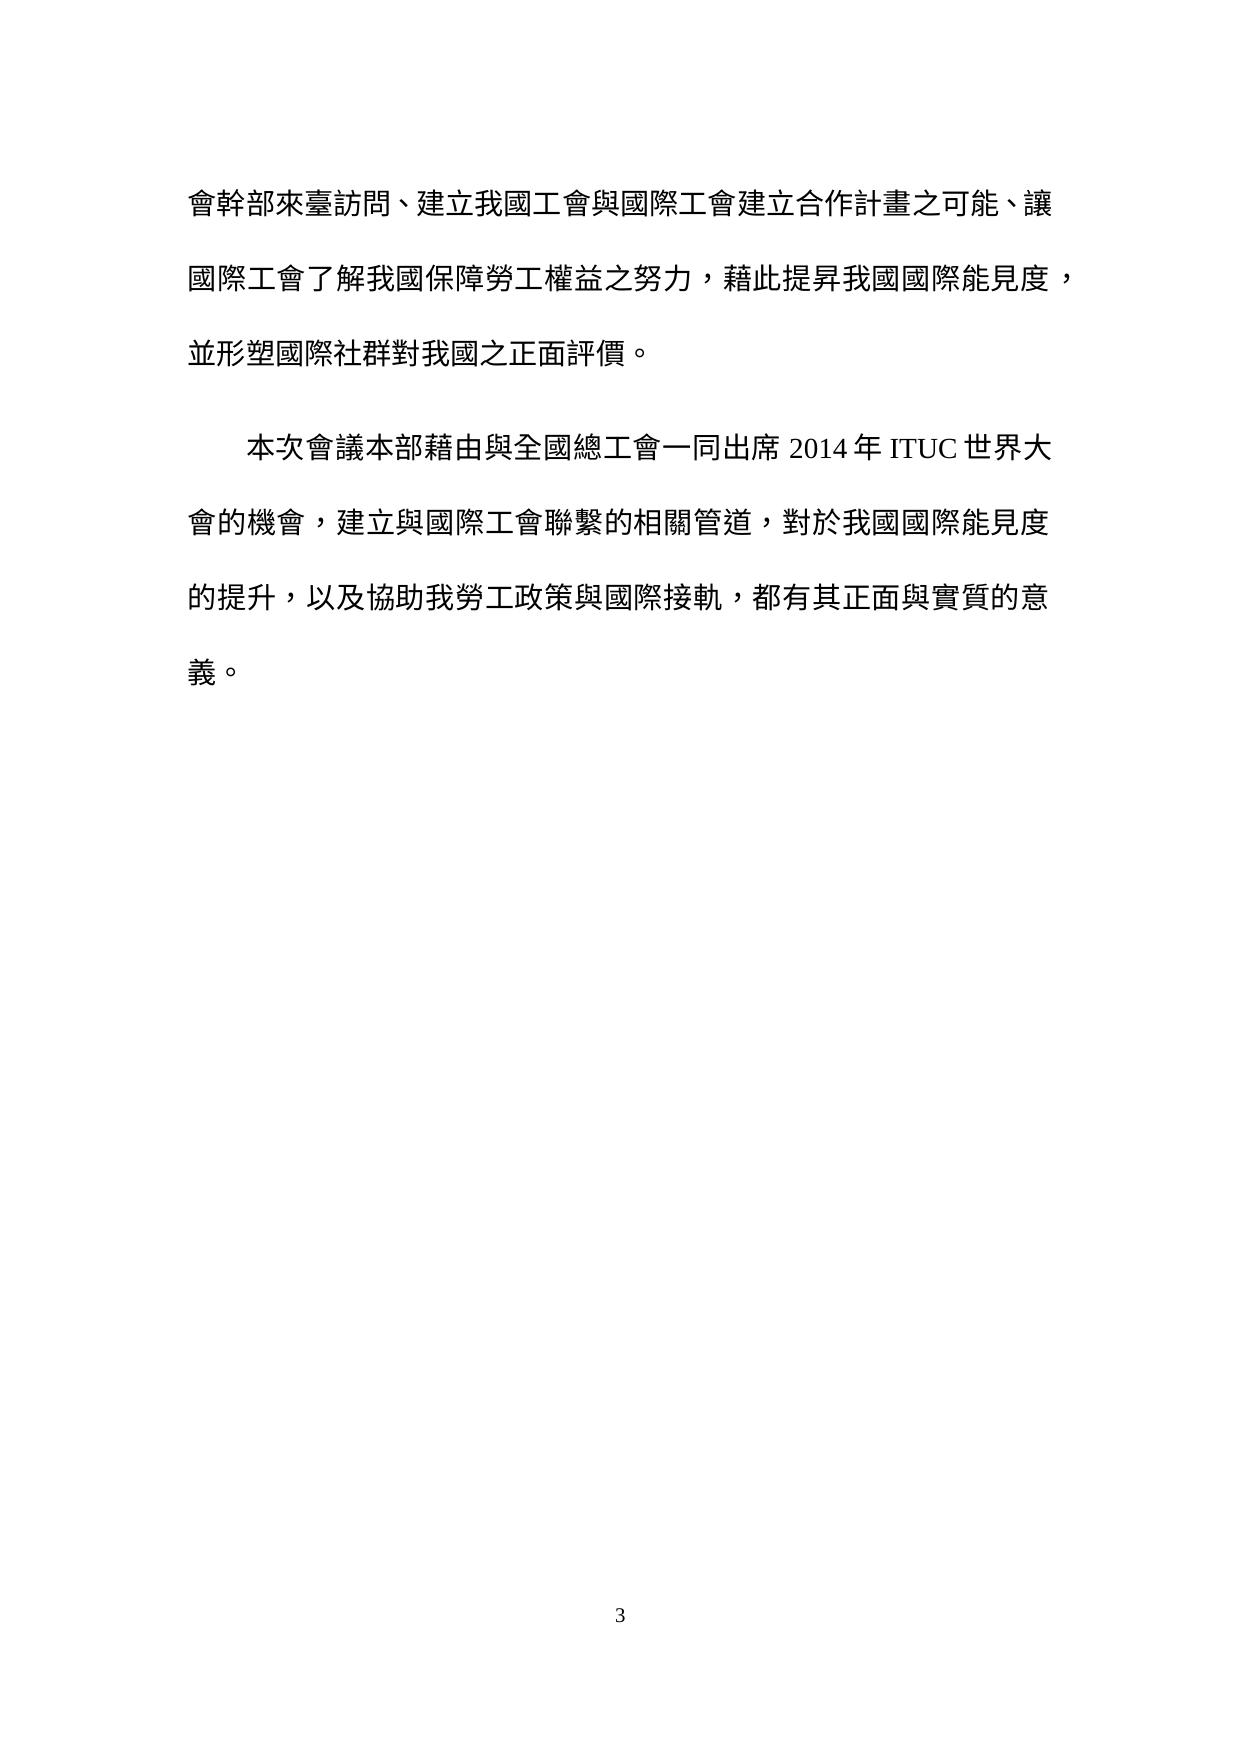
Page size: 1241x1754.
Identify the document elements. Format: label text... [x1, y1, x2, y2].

text 本次會議本部藉由與全國總工會一同出席2014年ITUC世界大會的機會，建立與國際工會聯繫的相關管道，對於我國國際能見度的提升，以及協助我勞工政策與國際接軌，都有其正面與實質的意義。 [187, 408, 1053, 708]
text 我國中華民國全國總工會（以下簡稱全國總工會）具ITUC會員身分，係我國向國際勞工組織發聲之重要管道，且其他國家重要工會之舉足輕重人士，包括ITUC現任秘書長Sharan Burrow以及前任秘書長Guy Ryder（現為ILO幹事長）亦將出席會議。為避免我全國總工會於ITUC之運作中漸失角色，並因此影響我國政府藉由出席ILC之機會，宣傳我國對於勞工權益保障的行政措施，爰本案規劃由本部派員配合全國總工會出席會議人員全程與會，並藉此機會結識國際工會領袖、蓄積海外友我能量，包括未來可邀請國際重要工會幹部來臺訪問、建立我國工會與國際工會建立合作計畫之可能、讓國際工會了解我國保障勞工權益之努力，藉此提昇我國國際能見度，並形塑國際社群對我國之正面評價。 [187, 164, 1053, 389]
